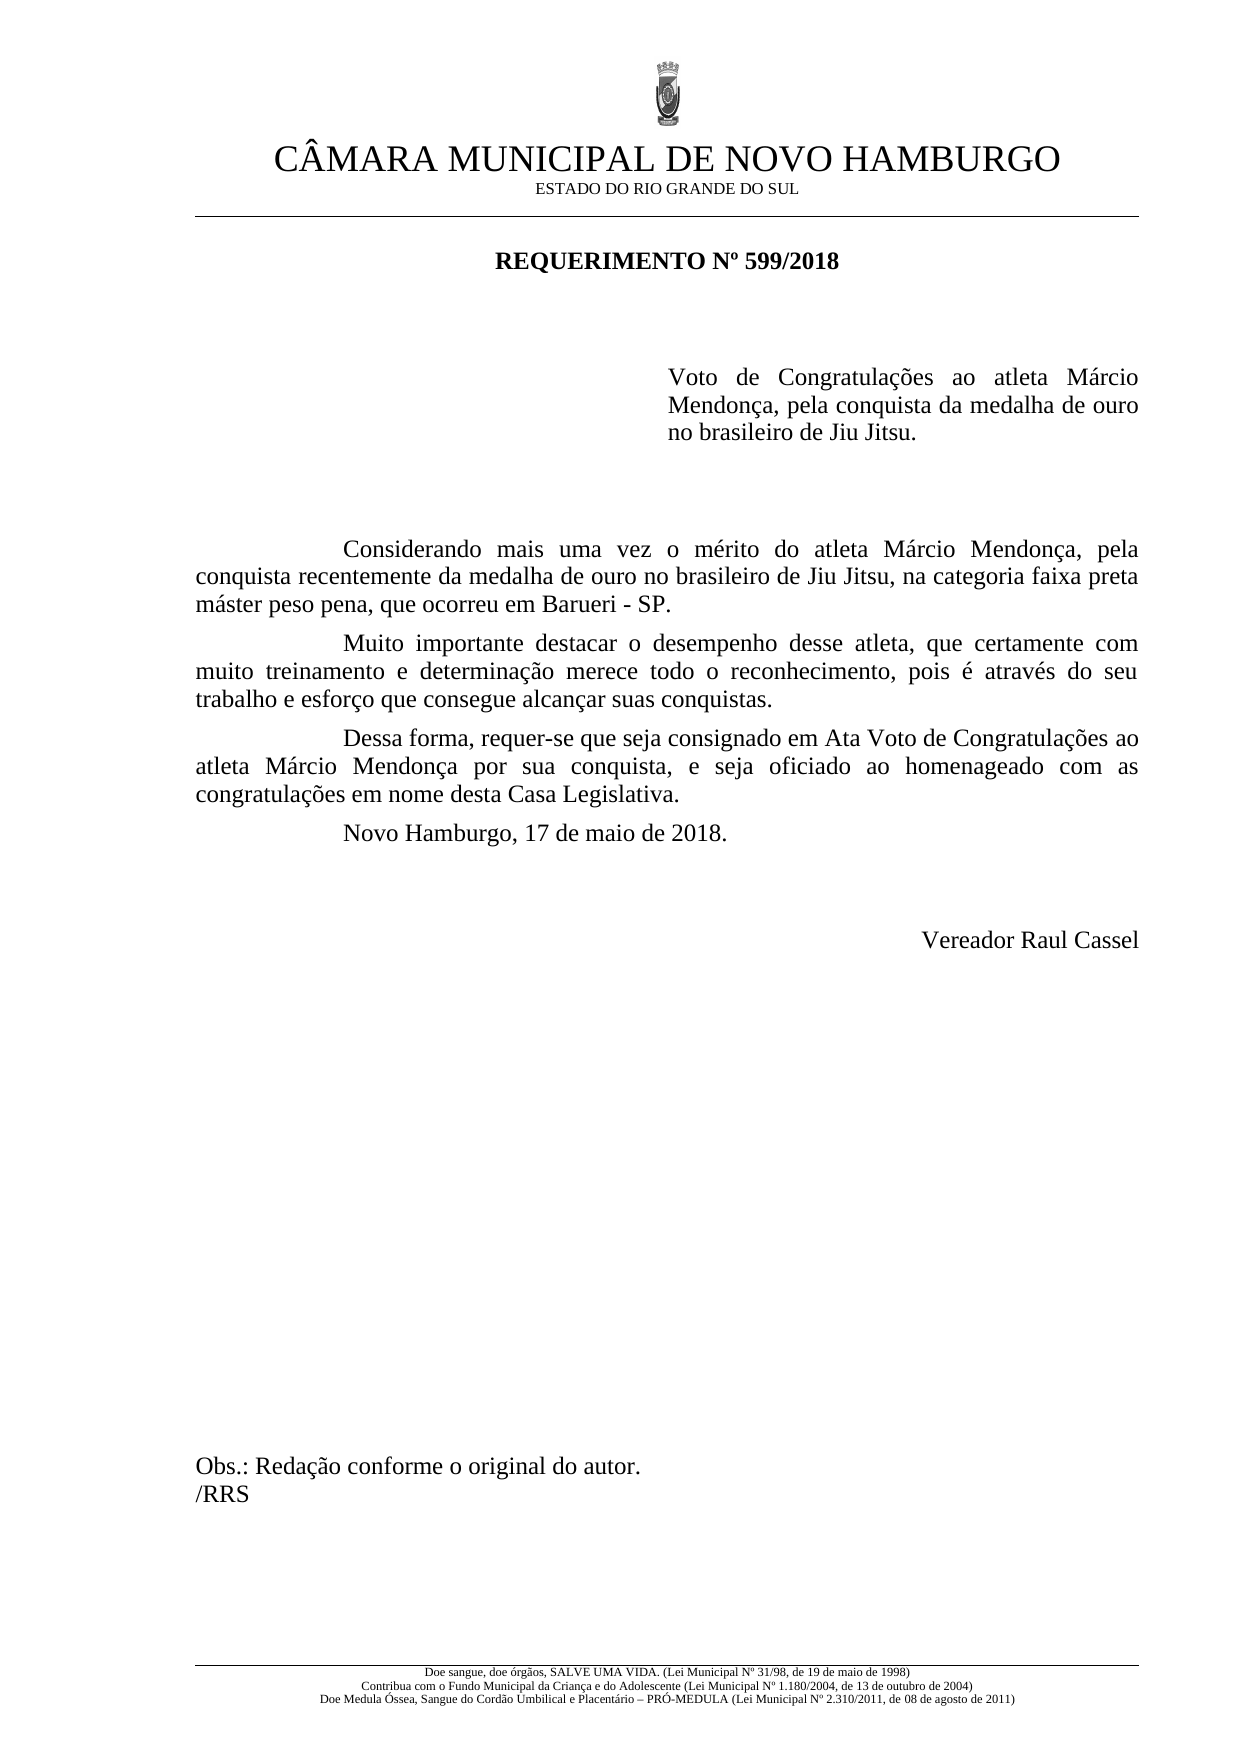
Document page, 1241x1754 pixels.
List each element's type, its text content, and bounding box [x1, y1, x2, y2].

text Considerando mais uma vez o mérito do atleta Márcio Mendonça, pela conquista recentemente da medalha de ouro no brasileiro de Jiu Jitsu, na categoria faixa preta máster peso pena, que ocorreu em Barueri - SP. [195, 535, 1139, 618]
text Obs.: Redação conforme o original do autor. [195, 1452, 1139, 1480]
text Dessa forma, requer-se que seja consignado em Ata Voto de Congratulações ao atleta Márcio Mendonça por sua conquista, e seja oficiado ao homenageado com as congratulações em nome desta Casa Legislativa. [195, 724, 1139, 808]
text REQUERIMENTO Nº 599/2018 [195, 247, 1139, 274]
text Muito importante destacar o desempenho desse atleta, que certamente com muito treinamento e determinação merece todo o reconhecimento, pois é através do seu trabalho e esforço que consegue alcançar suas conquistas. [195, 629, 1139, 713]
text Voto de Congratulações ao atleta Márcio Mendonça, pela conquista da medalha de ouro no brasileiro de Jiu Jitsu. [668, 363, 1139, 446]
text Vereador Raul Cassel [195, 926, 1139, 981]
text /RRS [195, 1480, 1139, 1508]
text Novo Hamburgo, 17 de maio de 2018. [343, 819, 1139, 847]
